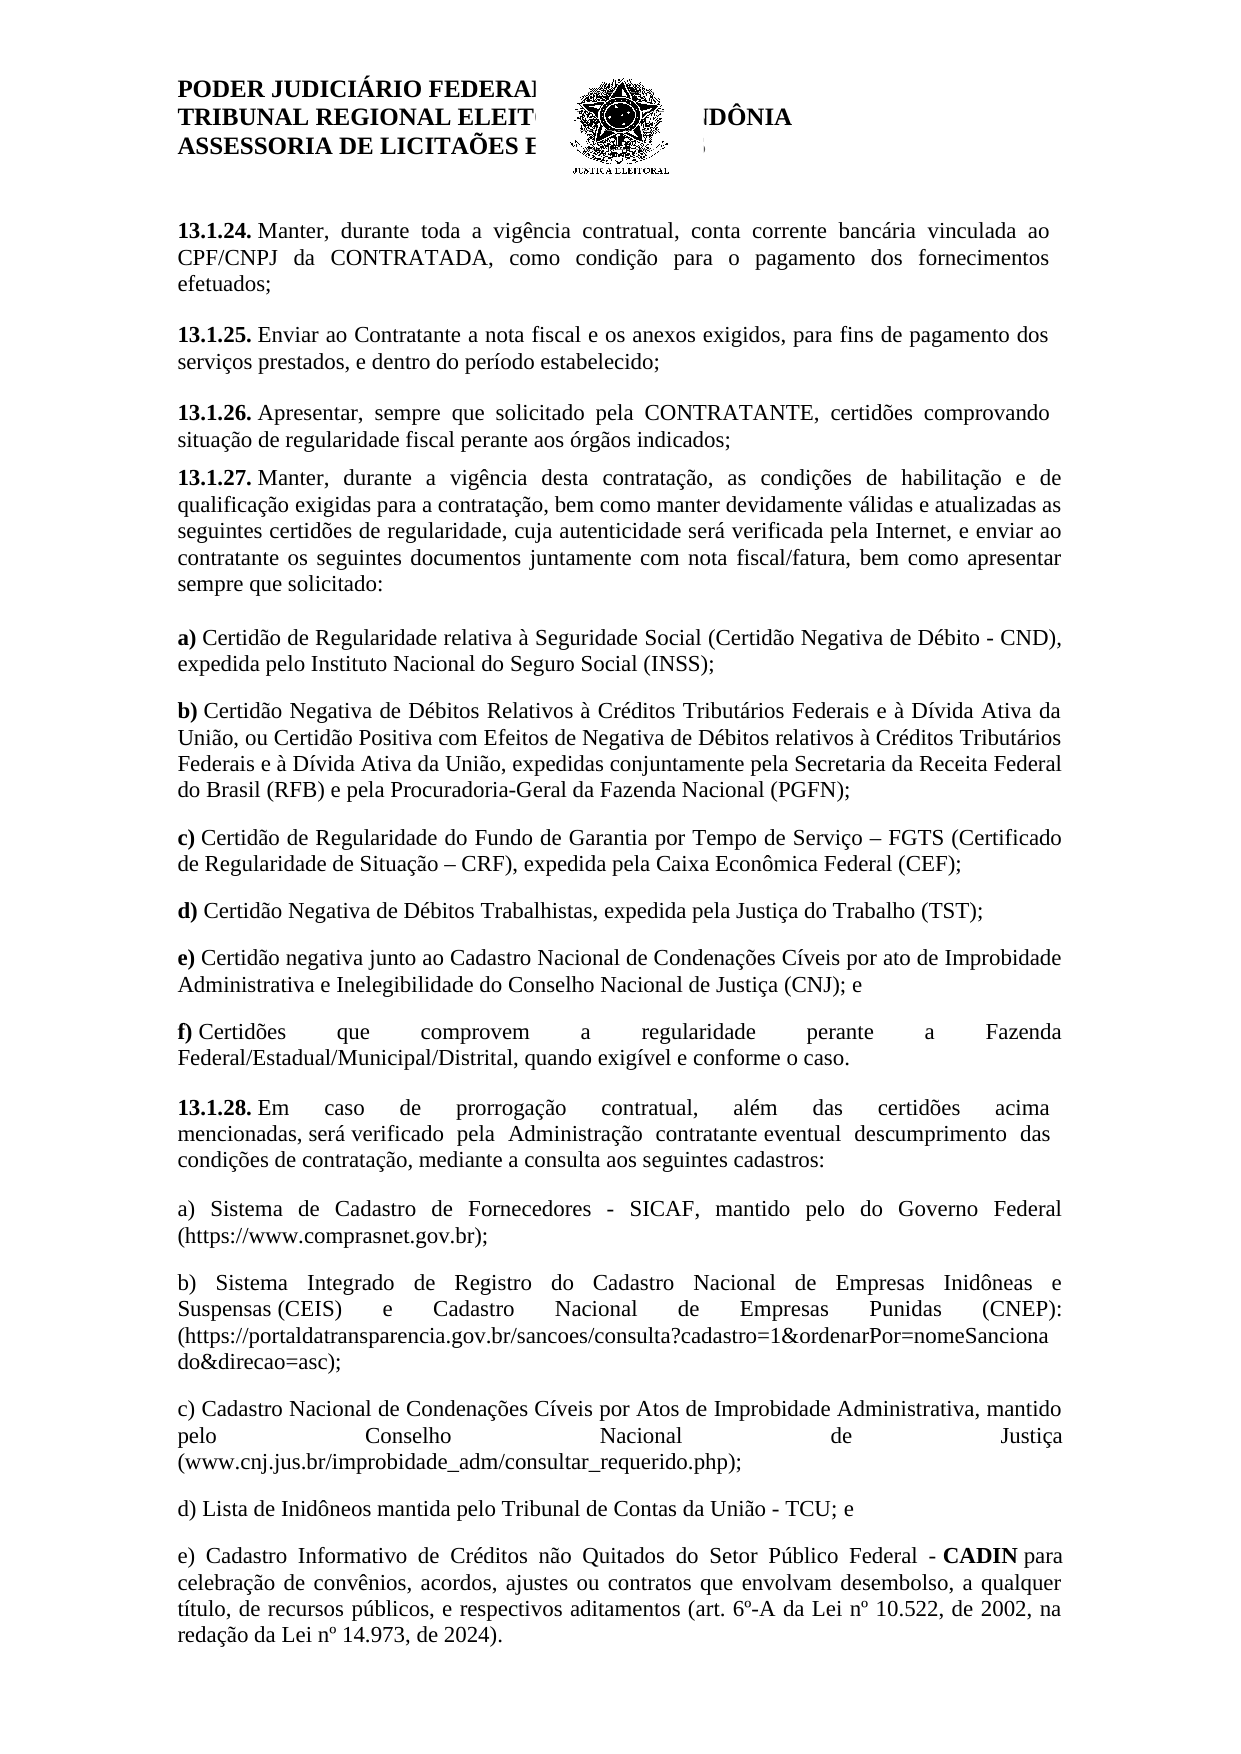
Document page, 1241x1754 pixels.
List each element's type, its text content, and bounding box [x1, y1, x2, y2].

text d) Certidão Negativa de Débitos Trabalhistas, expedida pela Justiça do Trabalho (TST); [177, 897, 1063, 923]
text 13.1.24. Manter, durante toda a vigência contratual, conta corrente bancária vinculada ao CPF/CNPJ da CONTRATADA, como condição para o pagamento dos fornecimentos efetuados; [177, 217, 1051, 297]
text 13.1.28. Em caso de prorrogação contratual, além das certidões acima mencionadas, será verificado pela Administração contratante eventual descumprimento das condições de contratação, mediante a consulta aos seguintes cadastros: [177, 1093, 1051, 1173]
text a) Sistema de Cadastro de Fornecedores - SICAF, mantido pelo do Governo Federal (https://www.comprasnet.gov.br); [177, 1196, 1063, 1248]
text e) Certidão negativa junto ao Cadastro Nacional de Condenações Cíveis por ato de Improbidade Administrativa e Inelegibilidade do Conselho Nacional de Justiça (CNJ); e [177, 944, 1063, 997]
text 13.1.26. Apresentar, sempre que solicitado pela CONTRATANTE, certidões comprovando situação de regularidade fiscal perante aos órgãos indicados; [177, 399, 1051, 452]
text c) Certidão de Regularidade do Fundo de Garantia por Tempo de Serviço – FGTS (Certificado de Regularidade de Situação – CRF), expedida pela Caixa Econômica Federal (CEF); [177, 824, 1063, 876]
text c) Cadastro Nacional de Condenações Cíveis por Atos de Improbidade Administrativa, mantido pelo Conselho Nacional de Justiça (www.cnj.jus.br/improbidade_adm/consultar_requerido.php); [177, 1395, 1063, 1474]
text 13.1.27. Manter, durante a vigência desta contratação, as condições de habilitação e de qualificação exigidas para a contratação, bem como manter devidamente válidas e atualizadas as seguintes certidões de regularidade, cuja autenticidade será verificada pela Internet, e enviar ao contratante os seguintes documentos juntamente com nota fiscal/fatura, bem como apresentar sempre que solicitado: [177, 464, 1063, 596]
text b) Certidão Negativa de Débitos Relativos à Créditos Tributários Federais e à Dívida Ativa da União, ou Certidão Positiva com Efeitos de Negativa de Débitos relativos à Créditos Tributários Federais e à Dívida Ativa da União, expedidas conjuntamente pela Secretaria da Receita Federal do Brasil (RFB) e pela Procuradoria-Geral da Fazenda Nacional (PGFN); [177, 697, 1063, 803]
text f) Certidões que comprovem a regularidade perante a Fazenda Federal/Estadual/Municipal/Distrital, quando exigível e conforme o caso. [177, 1018, 1063, 1071]
text b) Sistema Integrado de Registro do Cadastro Nacional de Empresas Inidôneas e Suspensas (CEIS) e Cadastro Nacional de Empresas Punidas (CNEP): (https://portaldatransparencia.gov.br/sancoes/consulta?cadastro=1&ordenarPor=nomeSanciona do&direcao=asc); [177, 1269, 1063, 1374]
text a) Certidão de Regularidade relativa à Seguridade Social (Certidão Negativa de Débito - CND), expedida pelo Instituto Nacional do Seguro Social (INSS); [177, 624, 1063, 677]
text d) Lista de Inidôneos mantida pelo Tribunal de Contas da União - TCU; e [177, 1495, 1063, 1522]
text 13.1.25. Enviar ao Contratante a nota fiscal e os anexos exigidos, para fins de pagamento dos serviços prestados, e dentro do período estabelecido; [177, 322, 1051, 374]
text e) Cadastro Informativo de Créditos não Quitados do Setor Público Federal - CADIN para celebração de convênios, acordos, ajustes ou contratos que envolvam desembolso, a qualquer título, de recursos públicos, e respectivos aditamentos (art. 6º-A da Lei nº 10.522, de 2002, na redação da Lei nº 14.973, de 2024). [177, 1542, 1063, 1648]
